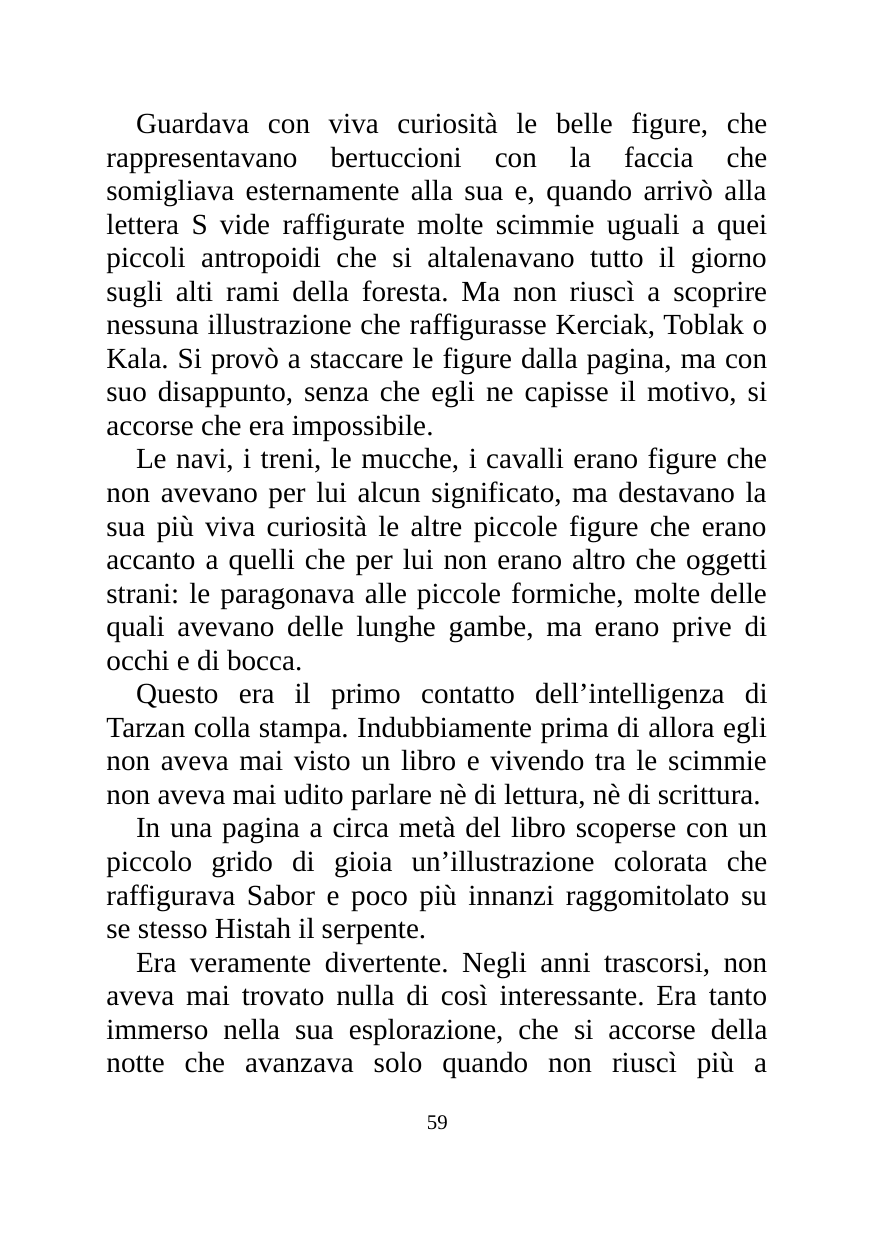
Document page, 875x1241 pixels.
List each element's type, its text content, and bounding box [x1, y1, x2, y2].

text Le navi, i treni, le mucche, i cavalli erano figure che non avevano per lui alcun significato, ma destavano la sua più viva curiosità le altre piccole figure che erano accanto a quelli che per lui non erano altro che oggetti strani: le paragonava alle piccole formiche, molte delle quali avevano delle lunghe gambe, ma erano prive di occhi e di bocca. [106, 442, 768, 676]
text Era veramente divertente. Negli anni trascorsi, non aveva mai trovato nulla di così interessante. Era tanto immerso nella sua esplorazione, che si accorse della notte che avanzava solo quando non riuscì più a [106, 945, 768, 1079]
text Questo era il primo contatto dell’intelligenza di Tarzan colla stampa. Indubbiamente prima di allora egli non aveva mai visto un libro e vivendo tra le scimmie non aveva mai udito parlare nè di lettura, nè di scrittura. [106, 676, 768, 811]
text Guardava con viva curiosità le belle figure, che rappresentavano bertuccioni con la faccia che somigliava esternamente alla sua e, quando arrivò alla lettera S vide raffigurate molte scimmie uguali a quei piccoli antropoidi che si altalenavano tutto il giorno sugli alti rami della foresta. Ma non riuscì a scoprire nessuna illustrazione che raffigurasse Kerciak, Toblak o Kala. Si provò a staccare le figure dalla pagina, ma con suo disappunto, senza che egli ne capisse il motivo, si accorse che era impossibile. [106, 106, 768, 442]
text In una pagina a circa metà del libro scoperse con un piccolo grido di gioia un’illustrazione colorata che raffigurava Sabor e poco più innanzi raggomitolato su se stesso Histah il serpente. [106, 811, 768, 945]
